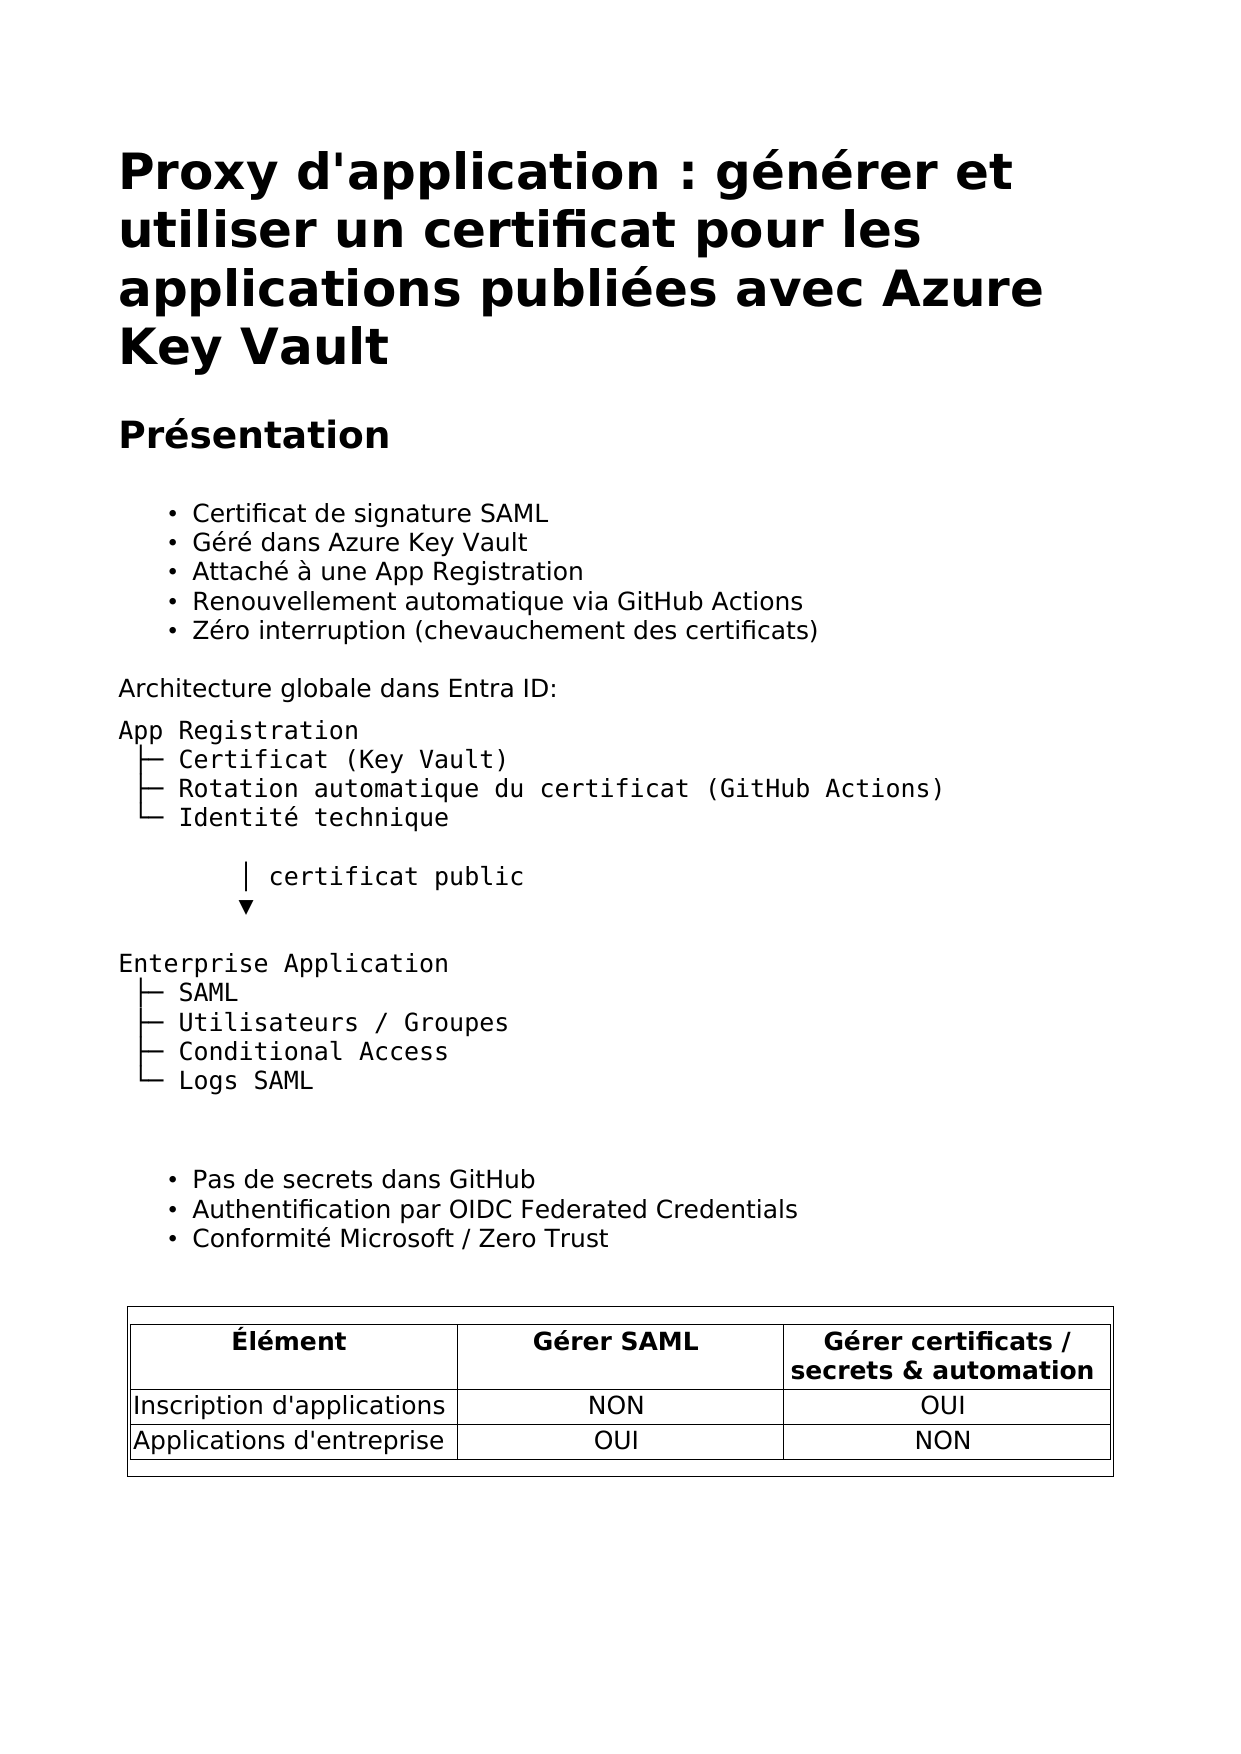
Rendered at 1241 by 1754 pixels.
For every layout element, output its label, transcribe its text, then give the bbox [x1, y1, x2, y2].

table_cell Applications d'entreprise [131, 1425, 457, 1459]
list Authentification par OIDC Federated Credentials [177, 1195, 1122, 1224]
list Conformité Microsoft / Zero Trust [177, 1224, 1122, 1253]
table_cell NON [458, 1390, 783, 1423]
table_cell OUI [784, 1390, 1110, 1423]
table_cell NON [784, 1425, 1110, 1459]
subtitle Proxy d'application : générer et utiliser un certificat pour les applications publiées avec Azure Key Vault [118, 143, 1122, 376]
table_header [128, 1307, 1113, 1476]
list Certificat de signature SAML [177, 499, 1122, 528]
table_cell OUI [458, 1425, 783, 1459]
table_header Élément [131, 1325, 457, 1388]
table_cell Inscription d'applications [131, 1390, 457, 1423]
list Pas de secrets dans GitHub [177, 1166, 1122, 1195]
table_header Gérer certificats / secrets & automation [784, 1325, 1110, 1388]
subtitle Présentation [118, 413, 1122, 457]
text Architecture globale dans Entra ID: [118, 674, 1122, 704]
list Renouvellement automatique via GitHub Actions [177, 587, 1122, 616]
list Géré dans Azure Key Vault [177, 528, 1122, 557]
list Zéro interruption (chevauchement des certificats) [177, 616, 1122, 645]
list Attaché à une App Registration [177, 557, 1122, 587]
table_header Gérer SAML [458, 1325, 783, 1388]
text App Registration ├─ Certificat (Key Vault) ├─ Rotation automatique du certificat (GitHub Actions) └─ Identité technique │ certificat public ▼ Enterprise Application ├─ SAML ├─ Utilisateurs / Groupes ├─ Conditional Access └─ Logs SAML [118, 716, 1122, 1124]
